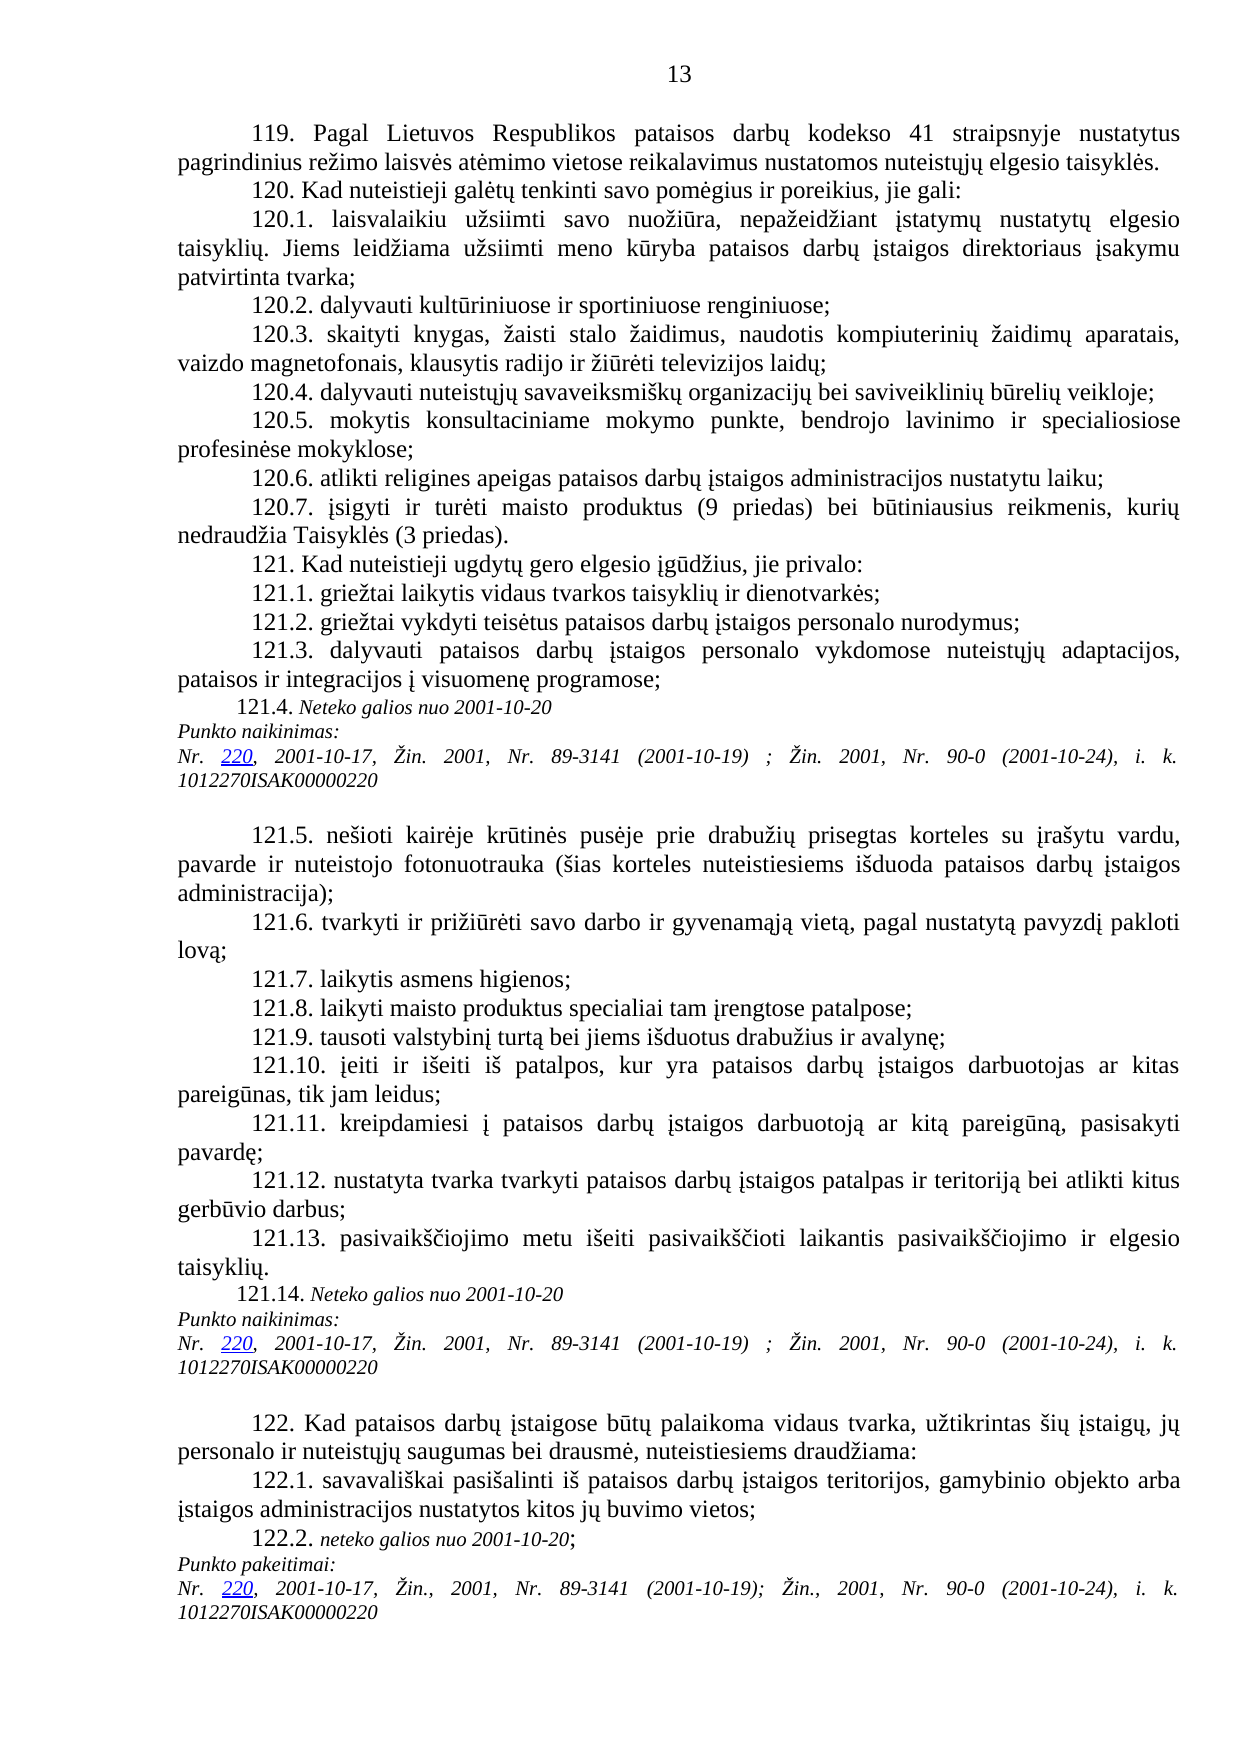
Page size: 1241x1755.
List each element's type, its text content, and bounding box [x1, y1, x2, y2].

text 121.7. laikytis asmens higienos; [177, 964, 1181, 993]
text Nr. 220, 2001-10-17, Žin. 2001, Nr. 89-3141 (2001-10-19) ; Žin. 2001, Nr. 90-0 (2001-10-24), i. k. 1012270ISAK00000220 [177, 1331, 1181, 1379]
text 122. Kad pataisos darbų įstaigose būtų palaikoma vidaus tvarka, užtikrintas šių įstaigų, jų personalo ir nuteistųjų saugumas bei drausmė, nuteistiesiems draudžiama: [177, 1408, 1181, 1465]
text Punkto pakeitimai: [177, 1551, 1181, 1576]
text 121.2. griežtai vykdyti teisėtus pataisos darbų įstaigos personalo nurodymus; [177, 607, 1181, 636]
text 119. Pagal Lietuvos Respublikos pataisos darbų kodekso 41 straipsnyje nustatytus pagrindinius režimo laisvės atėmimo vietose reikalavimus nustatomos nuteistųjų elgesio taisyklės. [177, 118, 1181, 176]
text 121.3. dalyvauti pataisos darbų įstaigos personalo vykdomose nuteistųjų adaptacijos, pataisos ir integracijos į visuomenę programose; [177, 636, 1181, 693]
text 120.7. įsigyti ir turėti maisto produktus (9 priedas) bei būtiniausius reikmenis, kurių nedraudžia Taisyklės (3 priedas). [177, 492, 1181, 549]
text Nr. 220, 2001-10-17, Žin. 2001, Nr. 89-3141 (2001-10-19) ; Žin. 2001, Nr. 90-0 (2001-10-24), i. k. 1012270ISAK00000220 [177, 743, 1181, 792]
text 120.3. skaityti knygas, žaisti stalo žaidimus, naudotis kompiuterinių žaidimų aparatais, vaizdo magnetofonais, klausytis radijo ir žiūrėti televizijos laidų; [177, 319, 1181, 377]
text Nr. 220, 2001-10-17, Žin., 2001, Nr. 89-3141 (2001-10-19); Žin., 2001, Nr. 90-0 (2001-10-24), i. k. 1012270ISAK00000220 [177, 1576, 1181, 1624]
text 121.8. laikyti maisto produktus specialiai tam įrengtose patalpose; [177, 993, 1181, 1022]
text 121.6. tvarkyti ir prižiūrėti savo darbo ir gyvenamąją vietą, pagal nustatytą pavyzdį pakloti lovą; [177, 907, 1181, 964]
text 120.2. dalyvauti kultūriniuose ir sportiniuose renginiuose; [177, 291, 1181, 319]
text 120.1. laisvalaikiu užsiimti savo nuožiūra, nepažeidžiant įstatymų nustatytų elgesio taisyklių. Jiems leidžiama užsiimti meno kūryba pataisos darbų įstaigos direktoriaus įsakymu patvirtinta tvarka; [177, 204, 1181, 291]
text 121.9. tausoti valstybinį turtą bei jiems išduotus drabužius ir avalynę; [177, 1022, 1181, 1050]
text 121.10. įeiti ir išeiti iš patalpos, kur yra pataisos darbų įstaigos darbuotojas ar kitas pareigūnas, tik jam leidus; [177, 1050, 1181, 1108]
text 121.13. pasivaikščiojimo metu išeiti pasivaikščioti laikantis pasivaikščiojimo ir elgesio taisyklių. [177, 1223, 1181, 1280]
text 120.5. mokytis konsultaciniame mokymo punkte, bendrojo lavinimo ir specialiosiose profesinėse mokyklose; [177, 406, 1181, 463]
text 121.11. kreipdamiesi į pataisos darbų įstaigos darbuotoją ar kitą pareigūną, pasisakyti pavardę; [177, 1108, 1181, 1165]
text 120.4. dalyvauti nuteistųjų savaveiksmiškų organizacijų bei saviveiklinių būrelių veikloje; [177, 377, 1181, 406]
text 120.6. atlikti religines apeigas pataisos darbų įstaigos administracijos nustatytu laiku; [177, 463, 1181, 492]
text 121.12. nustatyta tvarka tvarkyti pataisos darbų įstaigos patalpas ir teritoriją bei atlikti kitus gerbūvio darbus; [177, 1165, 1181, 1223]
text 121.4. Neteko galios nuo 2001-10-20 [177, 693, 1181, 719]
text 121. Kad nuteistieji ugdytų gero elgesio įgūdžius, jie privalo: [177, 549, 1181, 578]
text 122.1. savavališkai pasišalinti iš pataisos darbų įstaigos teritorijos, gamybinio objekto arba įstaigos administracijos nustatytos kitos jų buvimo vietos; [177, 1465, 1181, 1523]
text Punkto naikinimas: [177, 1307, 1181, 1331]
text 121.14. Neteko galios nuo 2001-10-20 [177, 1280, 1181, 1307]
text 120. Kad nuteistieji galėtų tenkinti savo pomėgius ir poreikius, jie gali: [177, 176, 1181, 204]
text 121.5. nešioti kairėje krūtinės pusėje prie drabužių prisegtas korteles su įrašytu vardu, pavarde ir nuteistojo fotonuotrauka (šias korteles nuteistiesiems išduoda pataisos darbų įstaigos administracija); [177, 820, 1181, 907]
text 122.2. neteko galios nuo 2001-10-20; [177, 1523, 1181, 1551]
text Punkto naikinimas: [177, 719, 1181, 743]
text 121.1. griežtai laikytis vidaus tvarkos taisyklių ir dienotvarkės; [177, 578, 1181, 607]
